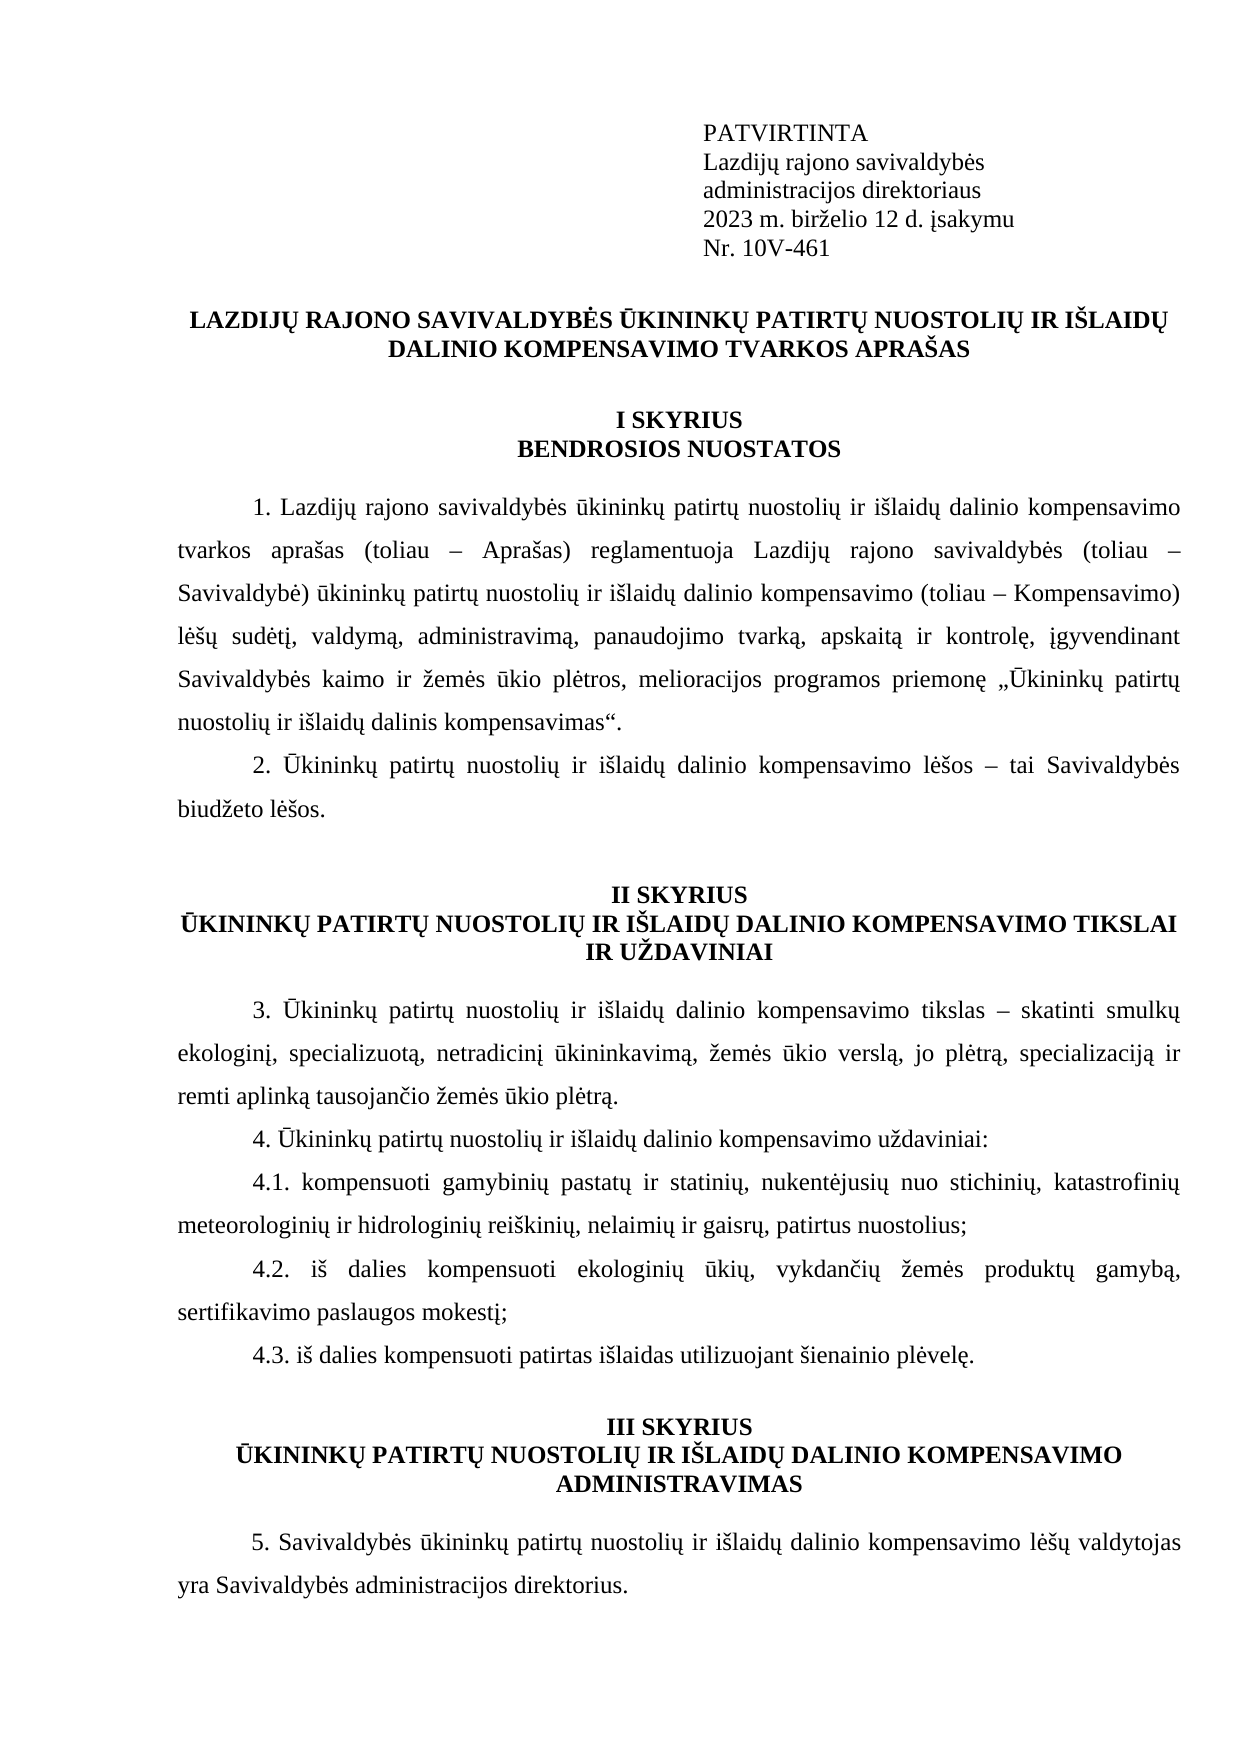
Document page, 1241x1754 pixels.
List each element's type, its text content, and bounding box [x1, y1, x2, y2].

text III SKYRIUS [177, 1412, 1181, 1441]
text 4. Ūkininkų patirtų nuostolių ir išlaidų dalinio kompensavimo uždaviniai: [177, 1124, 1181, 1153]
text 4.3. iš dalies kompensuoti patirtas išlaidas utilizuojant šienainio plėvelę. [177, 1340, 1181, 1369]
text Lazdijų rajono savivaldybės [177, 147, 1181, 176]
text 2. Ūkininkų patirtų nuostolių ir išlaidų dalinio kompensavimo lėšos – tai Savivaldybės biudžeto lėšos. [177, 751, 1181, 822]
text 4.1. kompensuoti gamybinių pastatų ir statinių, nukentėjusių nuo stichinių, katastrofinių meteorologinių ir hidrologinių reiškinių, nelaimių ir gaisrų, patirtus nuostolius; [177, 1167, 1181, 1239]
text 5. Savivaldybės ūkininkų patirtų nuostolių ir išlaidų dalinio kompensavimo lėšų valdytojas yra Savivaldybės administracijos direktorius. [177, 1527, 1181, 1599]
text LAZDIJŲ RAJONO SAVIVALDYBĖS ŪKININKŲ PATIRTŲ NUOSTOLIŲ IR IŠLAIDŲ DALINIO KOMPENSAVIMO TVARKOS APRAŠAS [177, 305, 1181, 362]
text administracijos direktoriaus [177, 176, 1181, 204]
text Nr. 10V-461 [177, 233, 1181, 262]
text 2023 m. birželio 12 d. įsakymu [177, 204, 1181, 233]
text BENDROSIOS NUOSTATOS [177, 434, 1181, 463]
text ŪKININKŲ PATIRTŲ NUOSTOLIŲ IR IŠLAIDŲ DALINIO KOMPENSAVIMO ADMINISTRAVIMAS [177, 1441, 1181, 1498]
text PATVIRTINTA [177, 118, 1181, 147]
text I SKYRIUS [177, 406, 1181, 434]
text 3. Ūkininkų patirtų nuostolių ir išlaidų dalinio kompensavimo tikslas – skatinti smulkų ekologinį, specializuotą, netradicinį ūkininkavimą, žemės ūkio verslą, jo plėtrą, specializaciją ir remti aplinką tausojančio žemės ūkio plėtrą. [177, 995, 1181, 1110]
text 4.2. iš dalies kompensuoti ekologinių ūkių, vykdančių žemės produktų gamybą, sertifikavimo paslaugos mokestį; [177, 1254, 1181, 1326]
text ŪKININKŲ PATIRTŲ NUOSTOLIŲ IR IŠLAIDŲ DALINIO KOMPENSAVIMO TIKSLAI IR UŽDAVINIAI [177, 909, 1181, 966]
text II SKYRIUS [177, 880, 1181, 909]
text 1. Lazdijų rajono savivaldybės ūkininkų patirtų nuostolių ir išlaidų dalinio kompensavimo tvarkos aprašas (toliau – Aprašas) reglamentuoja Lazdijų rajono savivaldybės (toliau – Savivaldybė) ūkininkų patirtų nuostolių ir išlaidų dalinio kompensavimo (toliau – Kompensavimo) lėšų sudėtį, valdymą, administravimą, panaudojimo tvarką, apskaitą ir kontrolę, įgyvendinant Savivaldybės kaimo ir žemės ūkio plėtros, melioracijos programos priemonę „Ūkininkų patirtų nuostolių ir išlaidų dalinis kompensavimas“. [177, 492, 1181, 736]
